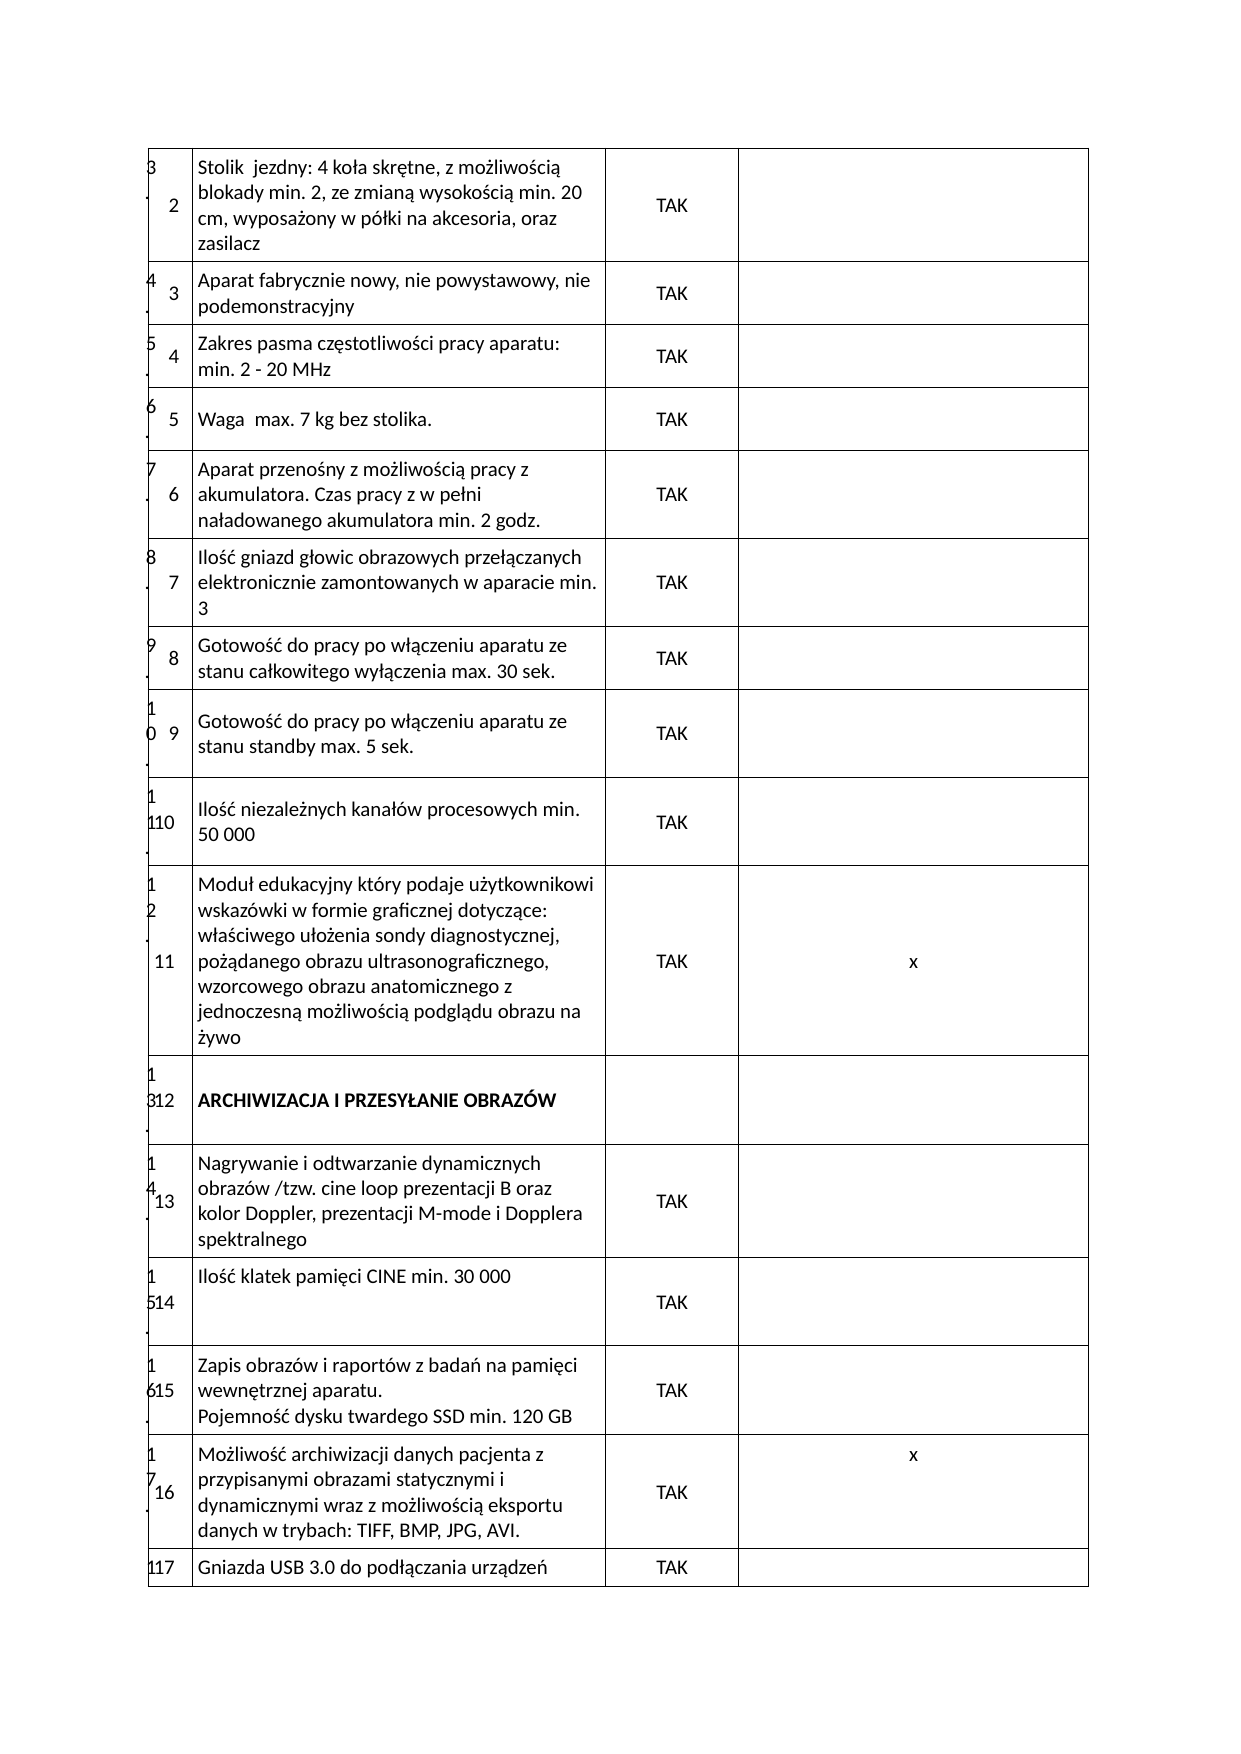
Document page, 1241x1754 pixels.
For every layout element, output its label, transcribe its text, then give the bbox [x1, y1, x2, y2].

table_cell [606, 1056, 738, 1143]
table_cell [139, 1144, 148, 1257]
table_cell 11 [149, 866, 192, 1055]
table_cell [139, 538, 148, 626]
table_cell [739, 1145, 1088, 1257]
table_cell [1089, 1055, 1093, 1143]
table_cell TAK [606, 539, 738, 626]
table_cell [139, 1257, 148, 1345]
table_cell 12 [149, 1056, 192, 1143]
table_cell [1089, 689, 1093, 777]
table_cell TAK [606, 149, 738, 261]
table_cell Zakres pasma częstotliwości pracy aparatu: min. 2 - 20 MHz [193, 325, 605, 387]
table_cell [1089, 777, 1093, 865]
table_cell 13 [149, 1145, 192, 1257]
table_cell Moduł edukacyjny który podaje użytkownikowi wskazówki w formie graficznej dotyczące: właściwego ułożenia sondy diagnostycznej, pożądanego obrazu ultrasonograficznego, wzorcowego obrazu anatomicznego z jednoczesną możliwością podglądu obrazu na żywo [193, 866, 605, 1055]
table_cell [139, 261, 148, 324]
table_cell [139, 689, 148, 777]
table_cell [139, 324, 148, 387]
table_cell [139, 1434, 148, 1548]
table_cell TAK [606, 325, 738, 387]
table_cell [739, 451, 1088, 538]
table_cell 3 [149, 262, 192, 324]
table_cell [139, 777, 148, 865]
table_cell [1089, 1548, 1093, 1586]
table_cell [139, 1548, 148, 1586]
table_cell TAK [606, 1145, 738, 1257]
table_cell [1089, 1434, 1093, 1548]
table_cell TAK [606, 1258, 738, 1345]
table_cell [1089, 1144, 1093, 1257]
table_cell TAK [606, 1435, 738, 1548]
table_cell [1089, 324, 1093, 387]
table_cell TAK [606, 627, 738, 689]
table_cell Aparat przenośny z możliwością pracy z akumulatora. Czas pracy z w pełni naładowanego akumulatora min. 2 godz. [193, 451, 605, 538]
table_cell [739, 149, 1088, 261]
table_cell [739, 262, 1088, 324]
table_cell Nagrywanie i odtwarzanie dynamicznych obrazów /tzw. cine loop prezentacji B oraz kolor Doppler, prezentacji M-mode i Dopplera spektralnego [193, 1145, 605, 1257]
table_cell TAK [606, 388, 738, 450]
table_cell [1089, 148, 1093, 261]
table_cell TAK [606, 866, 738, 1055]
table_cell [139, 865, 148, 1055]
table_cell [139, 148, 148, 261]
table_cell [1089, 865, 1093, 1055]
table_cell [739, 325, 1088, 387]
table_cell 10 [149, 778, 192, 865]
table_cell 2 [149, 149, 192, 261]
table_cell [1089, 538, 1093, 626]
table_cell 17 [149, 1549, 192, 1586]
table_cell [139, 1055, 148, 1143]
table_cell [739, 1346, 1088, 1434]
table_cell [739, 627, 1088, 689]
table_cell Gotowość do pracy po włączeniu aparatu ze stanu standby max. 5 sek. [193, 690, 605, 777]
table_cell [139, 450, 148, 538]
table_cell [139, 387, 148, 450]
table_cell Ilość klatek pamięci CINE min. 30 000 [193, 1258, 605, 1345]
table_cell [739, 1549, 1088, 1586]
table_cell [139, 626, 148, 689]
table_cell 9 [149, 690, 192, 777]
table_cell ARCHIWIZACJA I PRZESYŁANIE OBRAZÓW [193, 1056, 605, 1143]
table_cell Aparat fabrycznie nowy, nie powystawowy, nie podemonstracyjny [193, 262, 605, 324]
table_cell TAK [606, 690, 738, 777]
table_cell Ilość gniazd głowic obrazowych przełączanych elektronicznie zamontowanych w aparacie min. 3 [193, 539, 605, 626]
table_cell TAK [606, 1346, 738, 1434]
table_cell [739, 1258, 1088, 1345]
table_cell [739, 539, 1088, 626]
table_cell 16 [149, 1435, 192, 1548]
table_cell 4 [149, 325, 192, 387]
table_cell 6 [149, 451, 192, 538]
table_cell [1089, 261, 1093, 324]
table_cell 15 [149, 1346, 192, 1434]
table_cell [1089, 450, 1093, 538]
table_cell [739, 690, 1088, 777]
table_cell [139, 1345, 148, 1434]
table_cell [1089, 1257, 1093, 1345]
table_cell Ilość niezależnych kanałów procesowych min. 50 000 [193, 778, 605, 865]
table_cell [1089, 387, 1093, 450]
table_cell Waga max. 7 kg bez stolika. [193, 388, 605, 450]
table_cell Możliwość archiwizacji danych pacjenta z przypisanymi obrazami statycznymi i dynamicznymi wraz z możliwością eksportu danych w trybach: TIFF, BMP, JPG, AVI. [193, 1435, 605, 1548]
table_cell [1089, 626, 1093, 689]
table_cell Stolik jezdny: 4 koła skrętne, z możliwością blokady min. 2, ze zmianą wysokością min. 20 cm, wyposażony w półki na akcesoria, oraz zasilacz [193, 149, 605, 261]
table_cell Gniazda USB 3.0 do podłączania urządzeń [193, 1549, 605, 1586]
table_cell x [739, 866, 1088, 1055]
table_cell TAK [606, 778, 738, 865]
table_cell 8 [149, 627, 192, 689]
table_cell 7 [149, 539, 192, 626]
table_cell [739, 388, 1088, 450]
table_cell [739, 778, 1088, 865]
table_cell x [739, 1435, 1088, 1548]
table_cell Gotowość do pracy po włączeniu aparatu ze stanu całkowitego wyłączenia max. 30 sek. [193, 627, 605, 689]
table_cell TAK [606, 451, 738, 538]
table_cell TAK [606, 262, 738, 324]
table_cell [1089, 1345, 1093, 1434]
table_cell [739, 1056, 1088, 1143]
table_cell Zapis obrazów i raportów z badań na pamięci wewnętrznej aparatu. Pojemność dysku twardego SSD min. 120 GB [193, 1346, 605, 1434]
table_cell 5 [149, 388, 192, 450]
table_cell TAK [606, 1549, 738, 1586]
table_cell 14 [149, 1258, 192, 1345]
